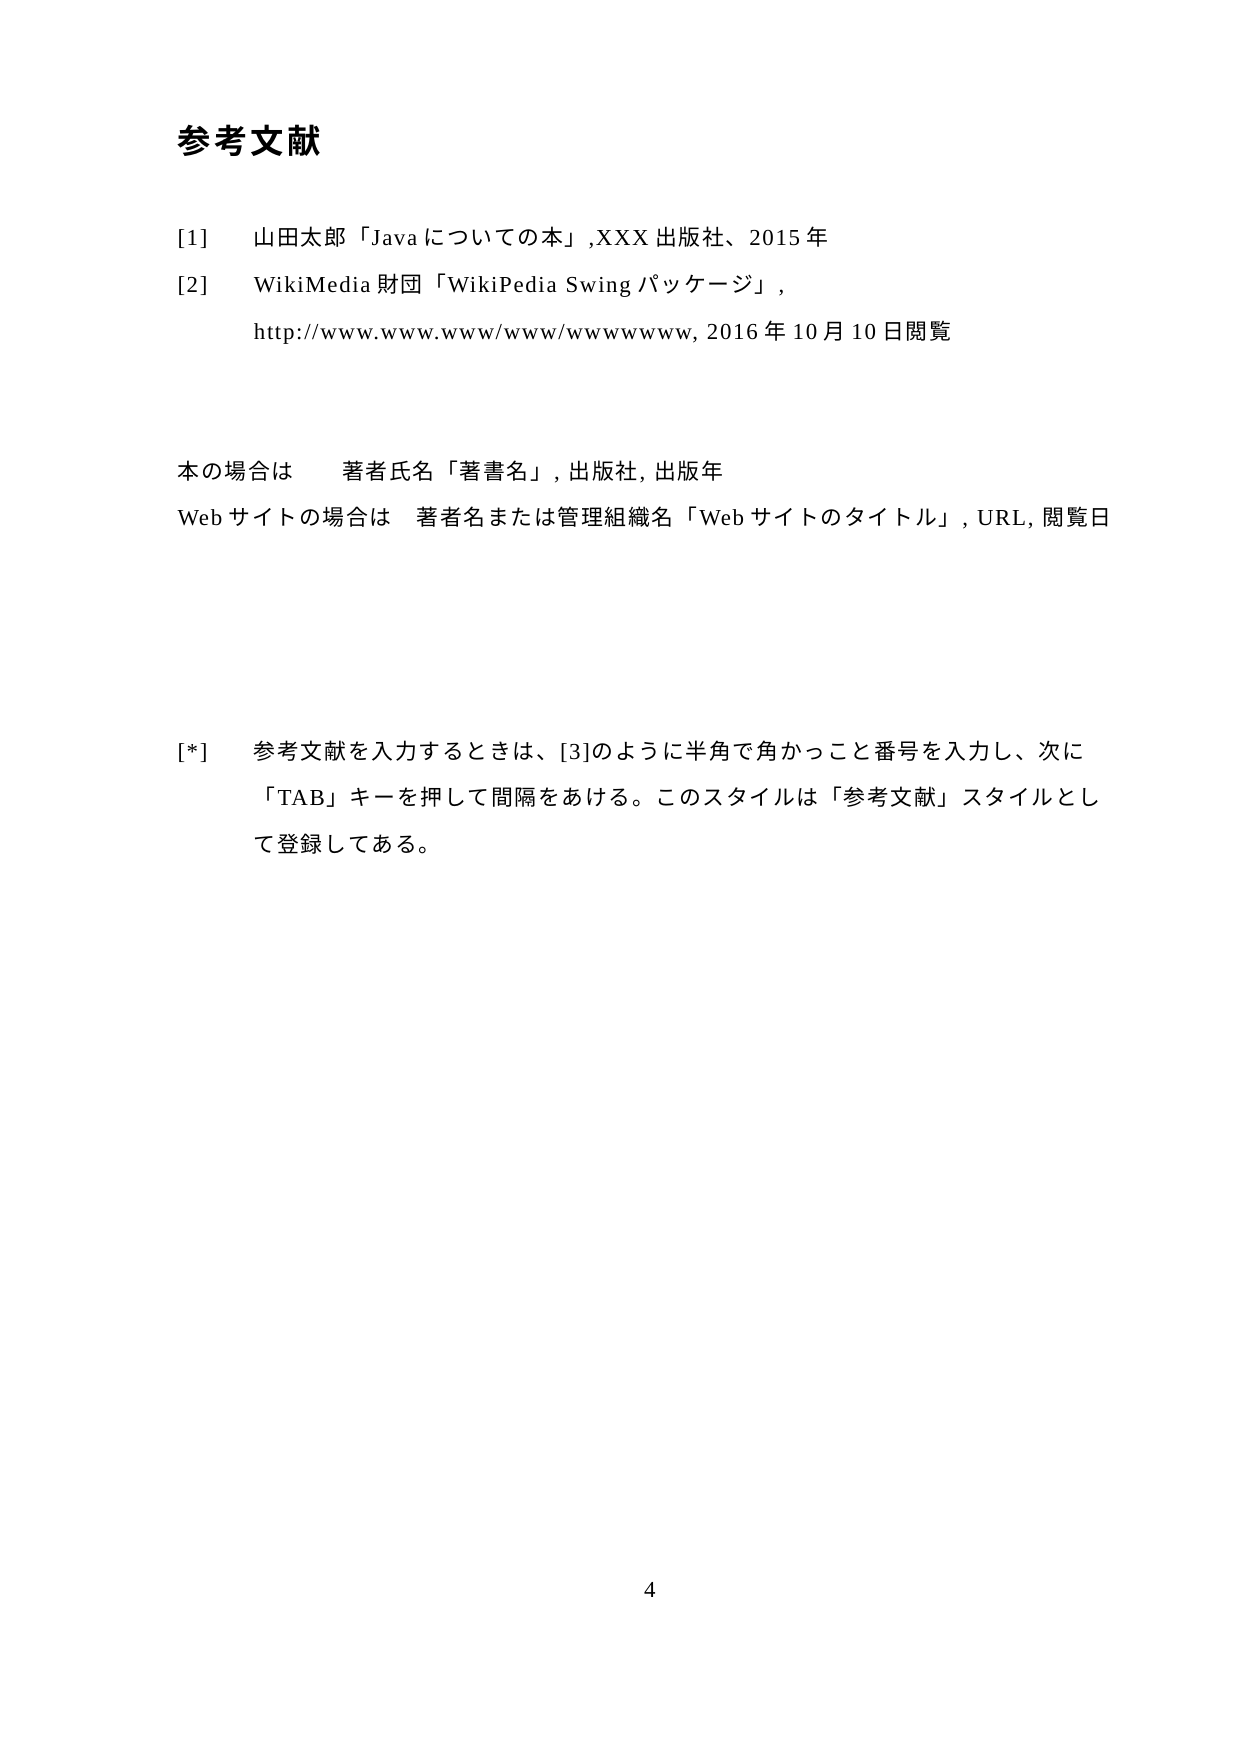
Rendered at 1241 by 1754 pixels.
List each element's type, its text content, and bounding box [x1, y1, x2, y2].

text 本の場合は 著者氏名「著書名」, 出版社, 出版年 [177, 442, 1122, 488]
text Webサイトの場合は 著者名または管理組織名「Webサイトのタイトル」, URL, 閲覧日 [177, 488, 1122, 535]
text [2] WikiMedia財団「WikiPedia Swingパッケージ」, http://www.www.www/www/wwwwwww, 2016年10月10日閲覧 [177, 255, 1122, 348]
text [*] 参考文献を入力するときは、[3]のように半角で角かっこと番号を入力し、次に「TAB」キーを押して間隔をあける。このスタイルは「参考文献」スタイルとして登録してある。 [177, 722, 1122, 862]
text [1] 山田太郎「Javaについての本」,XXX出版社、2015年 [177, 208, 1122, 255]
subtitle 参考文献 [177, 118, 1122, 162]
